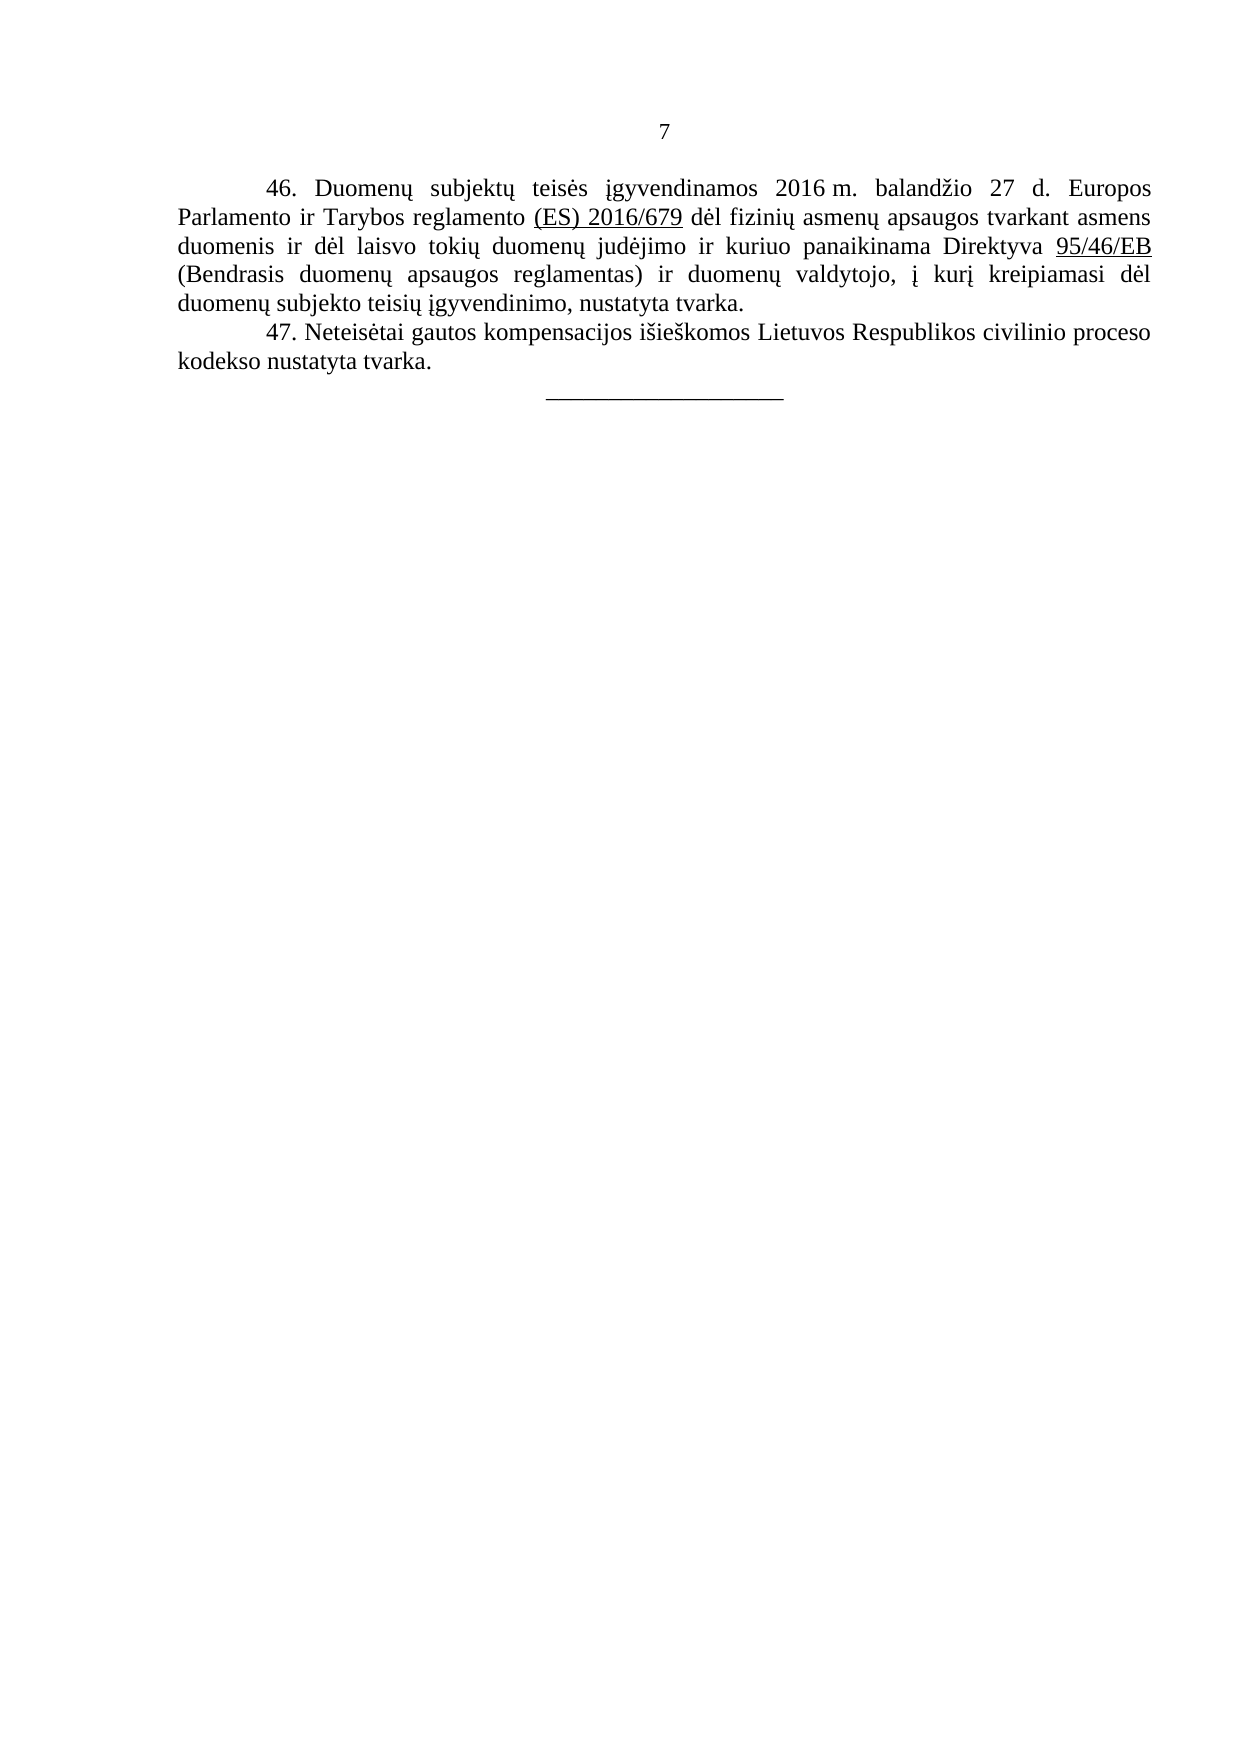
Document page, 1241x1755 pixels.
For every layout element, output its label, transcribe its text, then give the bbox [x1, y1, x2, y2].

text ___________________ [177, 374, 1152, 403]
text 47. Neteisėtai gautos kompensacijos išieškomos Lietuvos Respublikos civilinio proceso kodekso nustatyta tvarka. [177, 317, 1152, 374]
text 46. Duomenų subjektų teisės įgyvendinamos 2016 m. balandžio 27 d. Europos Parlamento ir Tarybos reglamento (ES) 2016/679 dėl fizinių asmenų apsaugos tvarkant asmens duomenis ir dėl laisvo tokių duomenų judėjimo ir kuriuo panaikinama Direktyva 95/46/EB (Bendrasis duomenų apsaugos reglamentas) ir duomenų valdytojo, į kurį kreipiamasi dėl duomenų subjekto teisių įgyvendinimo, nustatyta tvarka. [177, 173, 1152, 317]
